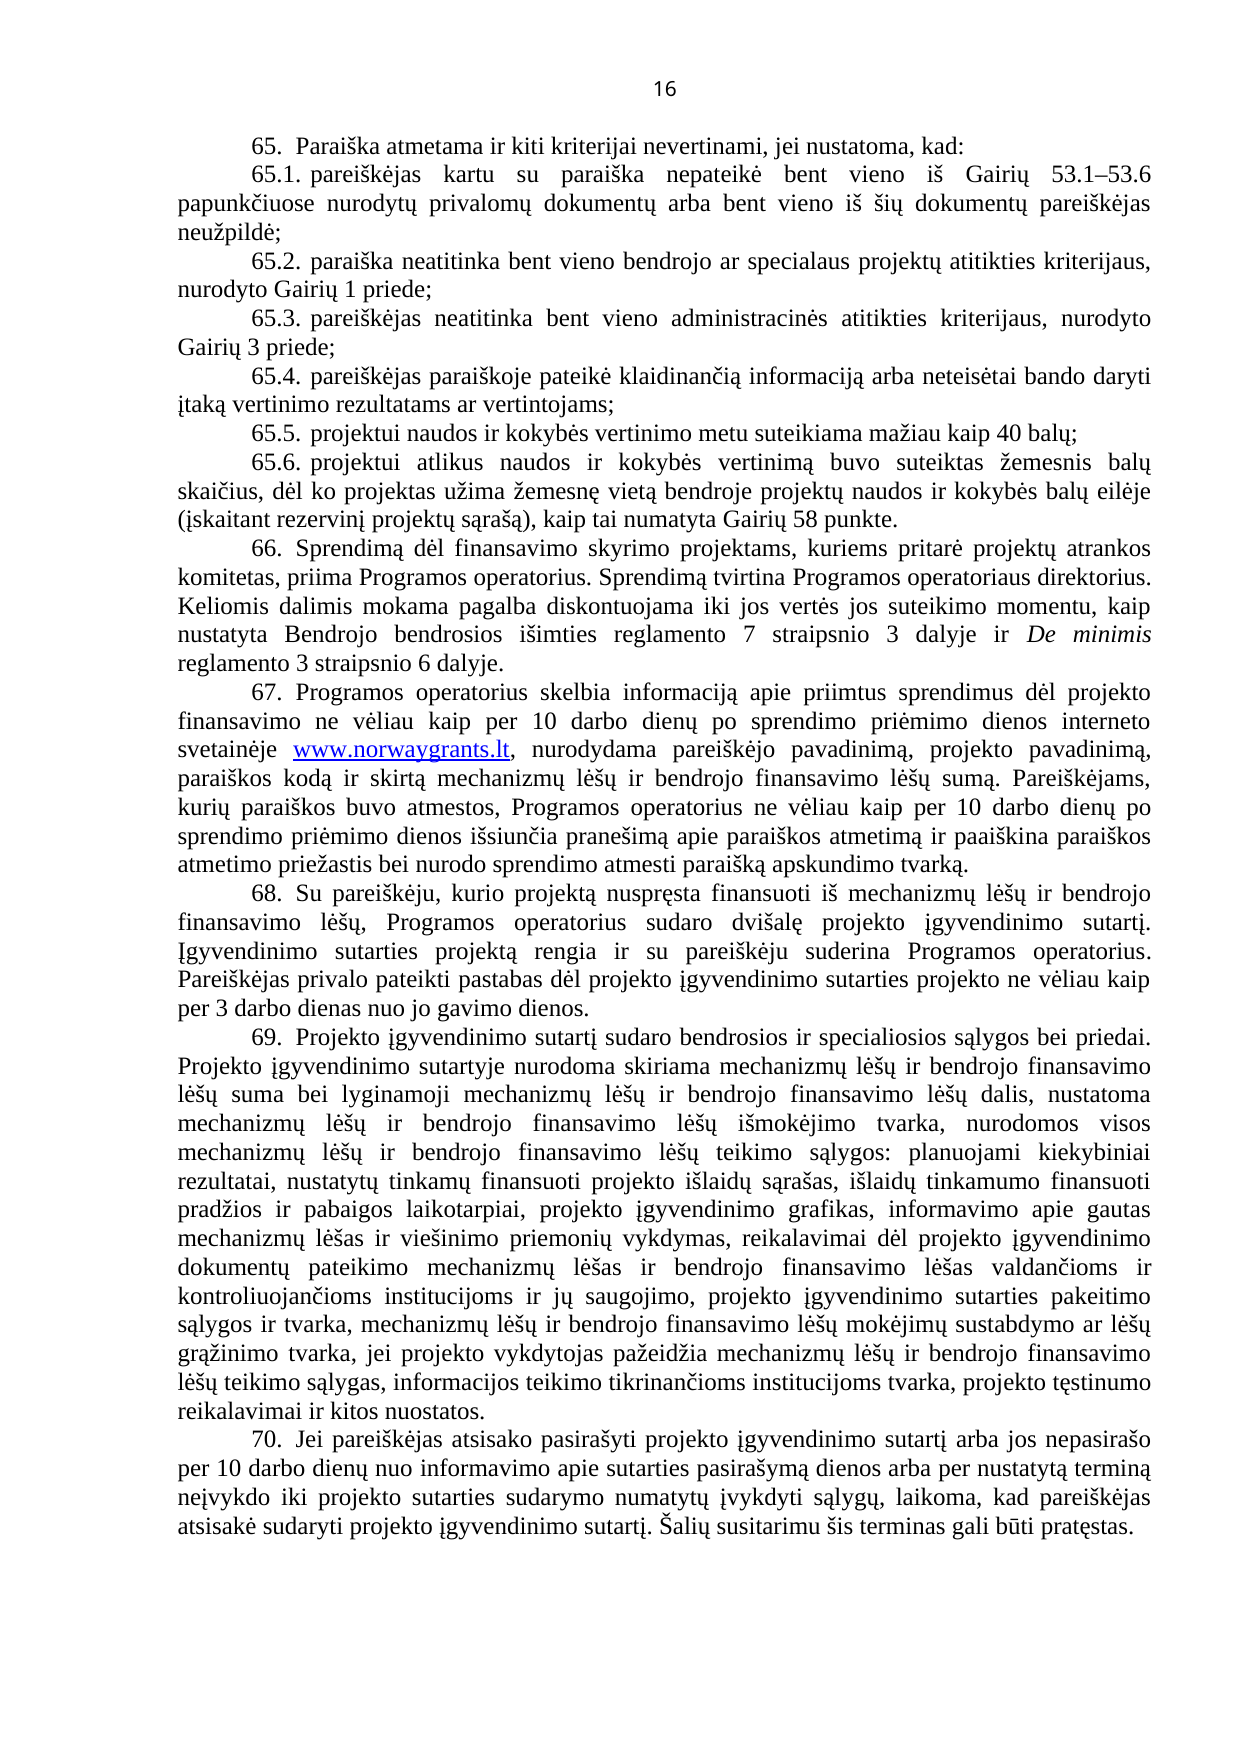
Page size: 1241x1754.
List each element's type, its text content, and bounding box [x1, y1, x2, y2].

text 65.5. projektui naudos ir kokybės vertinimo metu suteikiama mažiau kaip 40 balų; [177, 418, 1152, 447]
text 66. Sprendimą dėl finansavimo skyrimo projektams, kuriems pritarė projektų atrankos komitetas, priima Programos operatorius. Sprendimą tvirtina Programos operatoriaus direktorius. Keliomis dalimis mokama pagalba diskontuojama iki jos vertės jos suteikimo momentu, kaip nustatyta Bendrojo bendrosios išimties reglamento 7 straipsnio 3 dalyje ir De minimis reglamento 3 straipsnio 6 dalyje. [177, 533, 1152, 677]
text 65.3. pareiškėjas neatitinka bent vieno administracinės atitikties kriterijaus, nurodyto Gairių 3 priede; [177, 303, 1152, 361]
text 65.2. paraiška neatitinka bent vieno bendrojo ar specialaus projektų atitikties kriterijaus, nurodyto Gairių 1 priede; [177, 246, 1152, 303]
text 65. Paraiška atmetama ir kiti kriterijai nevertinami, jei nustatoma, kad: [177, 131, 1152, 159]
text 69. Projekto įgyvendinimo sutartį sudaro bendrosios ir specialiosios sąlygos bei priedai. Projekto įgyvendinimo sutartyje nurodoma skiriama mechanizmų lėšų ir bendrojo finansavimo lėšų suma bei lyginamoji mechanizmų lėšų ir bendrojo finansavimo lėšų dalis, nustatoma mechanizmų lėšų ir bendrojo finansavimo lėšų išmokėjimo tvarka, nurodomos visos mechanizmų lėšų ir bendrojo finansavimo lėšų teikimo sąlygos: planuojami kiekybiniai rezultatai, nustatytų tinkamų finansuoti projekto išlaidų sąrašas, išlaidų tinkamumo finansuoti pradžios ir pabaigos laikotarpiai, projekto įgyvendinimo grafikas, informavimo apie gautas mechanizmų lėšas ir viešinimo priemonių vykdymas, reikalavimai dėl projekto įgyvendinimo dokumentų pateikimo mechanizmų lėšas ir bendrojo finansavimo lėšas valdančioms ir kontroliuojančioms institucijoms ir jų saugojimo, projekto įgyvendinimo sutarties pakeitimo sąlygos ir tvarka, mechanizmų lėšų ir bendrojo finansavimo lėšų mokėjimų sustabdymo ar lėšų grąžinimo tvarka, jei projekto vykdytojas pažeidžia mechanizmų lėšų ir bendrojo finansavimo lėšų teikimo sąlygas, informacijos teikimo tikrinančioms institucijoms tvarka, projekto tęstinumo reikalavimai ir kitos nuostatos. [177, 1022, 1152, 1424]
text 67. Programos operatorius skelbia informaciją apie priimtus sprendimus dėl projekto finansavimo ne vėliau kaip per 10 darbo dienų po sprendimo priėmimo dienos interneto svetainėje www.norwaygrants.lt, nurodydama pareiškėjo pavadinimą, projekto pavadinimą, paraiškos kodą ir skirtą mechanizmų lėšų ir bendrojo finansavimo lėšų sumą. Pareiškėjams, kurių paraiškos buvo atmestos, Programos operatorius ne vėliau kaip per 10 darbo dienų po sprendimo priėmimo dienos išsiunčia pranešimą apie paraiškos atmetimą ir paaiškina paraiškos atmetimo priežastis bei nurodo sprendimo atmesti paraišką apskundimo tvarką. [177, 677, 1152, 878]
text 70. Jei pareiškėjas atsisako pasirašyti projekto įgyvendinimo sutartį arba jos nepasirašo per 10 darbo dienų nuo informavimo apie sutarties pasirašymą dienos arba per nustatytą terminą neįvykdo iki projekto sutarties sudarymo numatytų įvykdyti sąlygų, laikoma, kad pareiškėjas atsisakė sudaryti projekto įgyvendinimo sutartį. Šalių susitarimu šis terminas gali būti pratęstas. [177, 1424, 1152, 1539]
text 68. Su pareiškėju, kurio projektą nuspręsta finansuoti iš mechanizmų lėšų ir bendrojo finansavimo lėšų, Programos operatorius sudaro dvišalę projekto įgyvendinimo sutartį. Įgyvendinimo sutarties projektą rengia ir su pareiškėju suderina Programos operatorius. Pareiškėjas privalo pateikti pastabas dėl projekto įgyvendinimo sutarties projekto ne vėliau kaip per 3 darbo dienas nuo jo gavimo dienos. [177, 878, 1152, 1022]
text 65.1. pareiškėjas kartu su paraiška nepateikė bent vieno iš Gairių 53.1–53.6 papunkčiuose nurodytų privalomų dokumentų arba bent vieno iš šių dokumentų pareiškėjas neužpildė; [177, 159, 1152, 246]
text 65.4. pareiškėjas paraiškoje pateikė klaidinančią informaciją arba neteisėtai bando daryti įtaką vertinimo rezultatams ar vertintojams; [177, 361, 1152, 418]
text 65.6. projektui atlikus naudos ir kokybės vertinimą buvo suteiktas žemesnis balų skaičius, dėl ko projektas užima žemesnę vietą bendroje projektų naudos ir kokybės balų eilėje (įskaitant rezervinį projektų sąrašą), kaip tai numatyta Gairių 58 punkte. [177, 447, 1152, 533]
